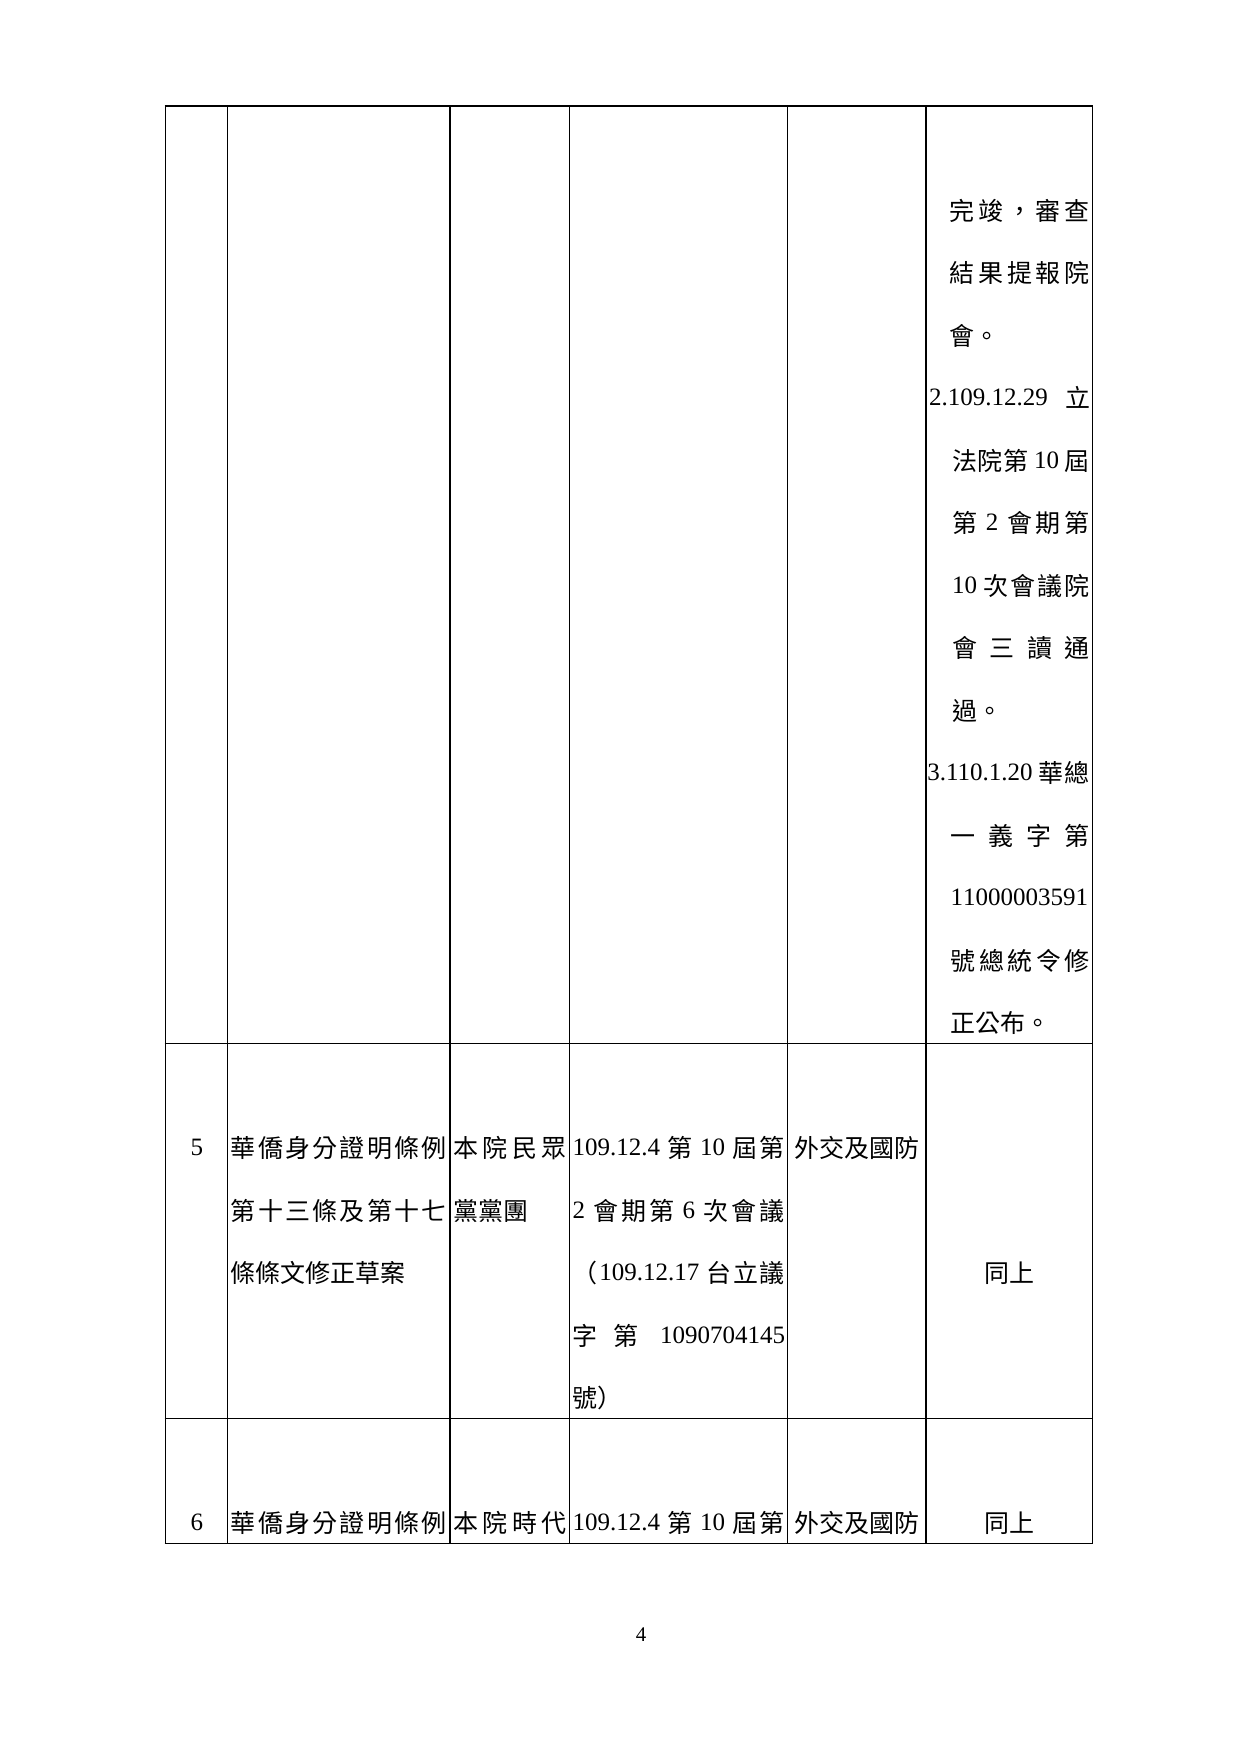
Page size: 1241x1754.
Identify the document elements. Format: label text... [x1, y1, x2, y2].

table_cell 同上 [927, 1044, 1092, 1418]
table_cell 完竣，審查結果提報院會。 2.109.12.29立法院第10屆第2會期第10次會議院會三讀通過。 3.110.1.20華總一義字第11000003591號總統令修正公布。 [927, 107, 1092, 1043]
table_cell [166, 1419, 227, 1543]
table_cell 本院民眾黨黨團 [451, 1044, 569, 1418]
table_cell [166, 107, 227, 1043]
table_cell 本院時代 [451, 1419, 569, 1543]
table_cell 同上 [927, 1419, 1092, 1543]
table_cell [788, 107, 925, 1043]
table_cell 外交及國防 [788, 1419, 925, 1543]
table_cell 109.12.4第10屆第 [570, 1419, 787, 1543]
table_cell [570, 107, 787, 1043]
table_cell [228, 107, 449, 1043]
table_cell 109.12.4第10屆第2會期第6次會議（109.12.17台立議字第1090704145號） [570, 1044, 787, 1418]
table_cell 外交及國防 [788, 1044, 925, 1418]
table_cell 華僑身分證明條例 [228, 1419, 449, 1543]
table_cell 華僑身分證明條例第十三條及第十七條條文修正草案 [228, 1044, 449, 1418]
table_cell [451, 107, 569, 1043]
table_cell [166, 1044, 227, 1418]
